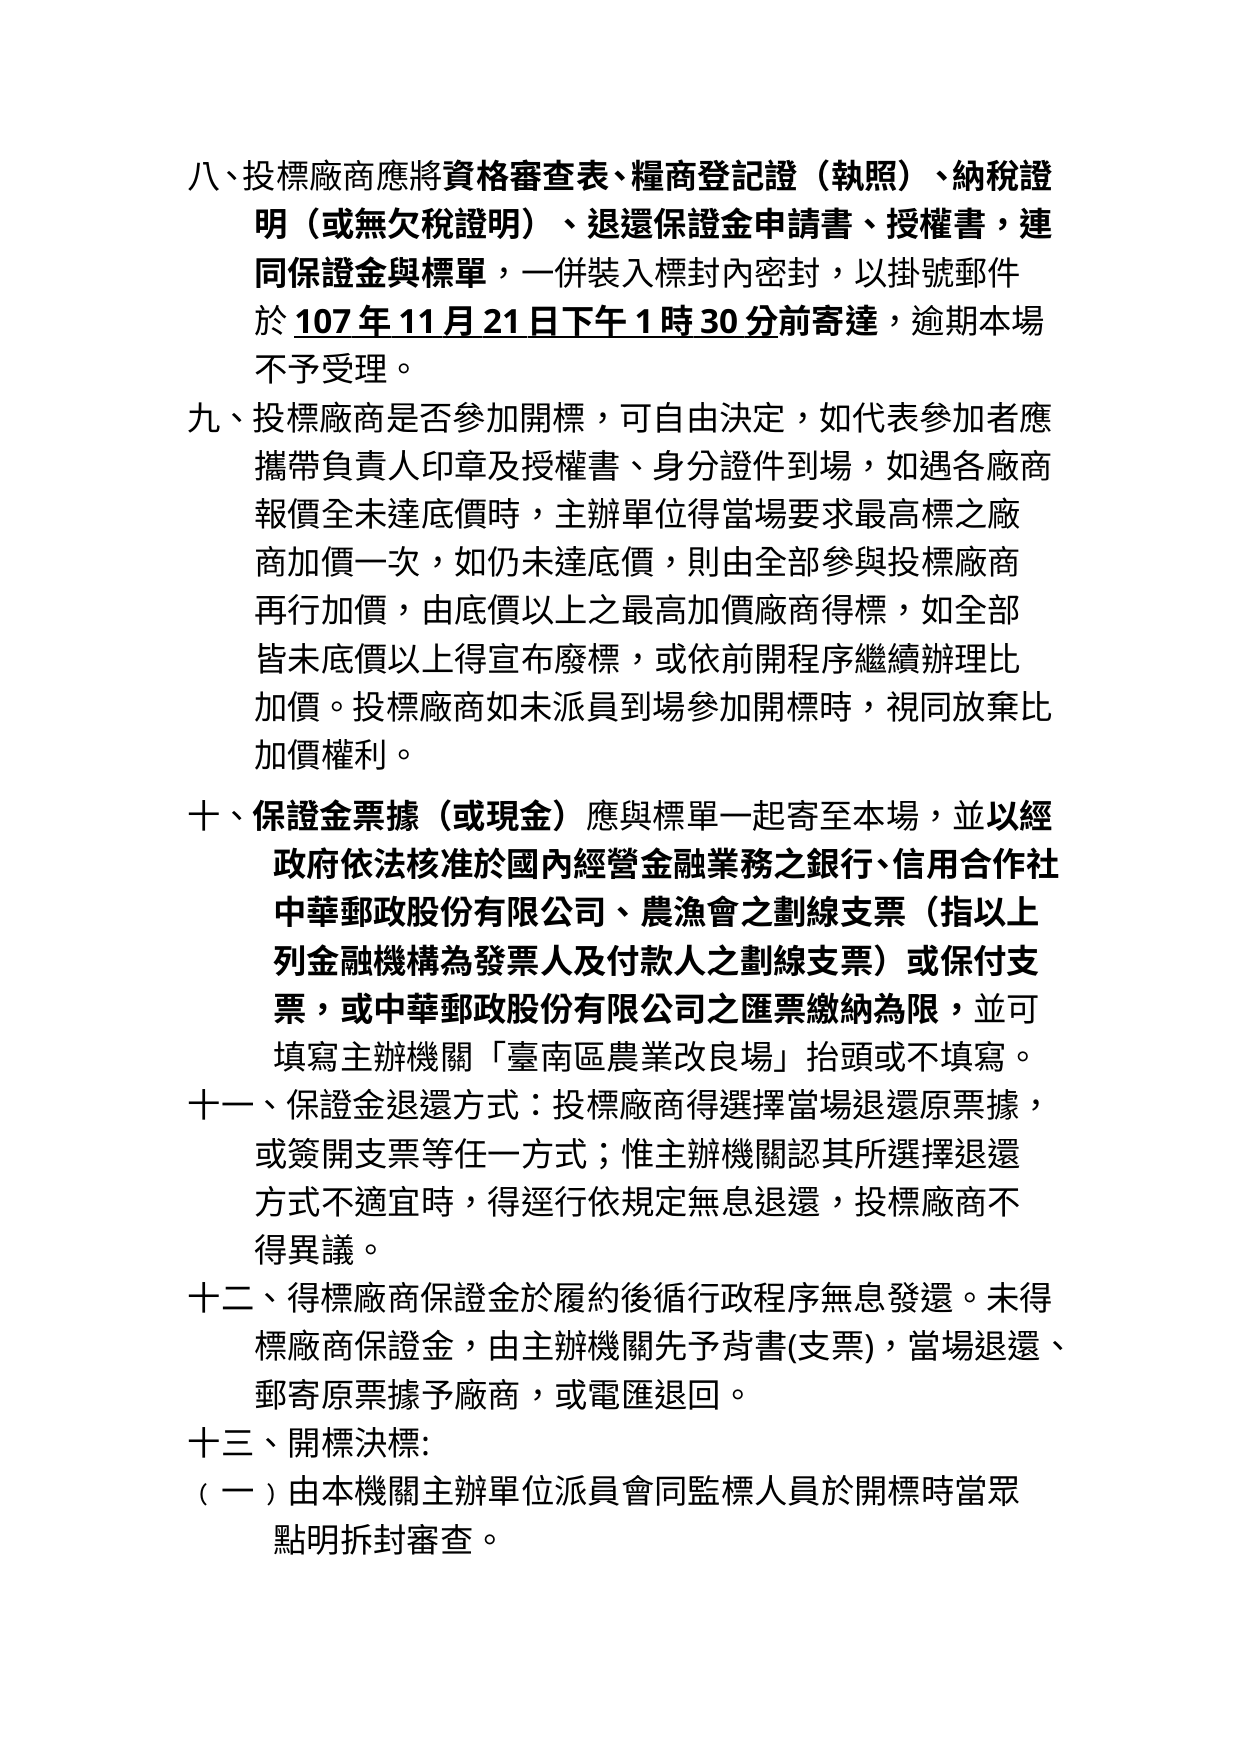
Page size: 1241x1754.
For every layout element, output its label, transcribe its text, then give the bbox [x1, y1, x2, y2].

text ﹙一﹚由本機關主辦單位派員會同監標人員於開標時當眾點明拆封審查。 [187, 1465, 1053, 1562]
text 九、投標廠商是否參加開標，可自由決定，如代表參加者應攜帶負責人印章及授權書、身分證件到場，如遇各廠商報價全未達底價時，主辦單位得當場要求最高標之廠商加價一次，如仍未達底價，則由全部參與投標廠商再行加價，由底價以上之最高加價廠商得標，如全部皆未底價以上得宣布廢標，或依前開程序繼續辦理比加價。投標廠商如未派員到場參加開標時，視同放棄比加價權利。 [187, 391, 1053, 777]
text 十一、保證金退還方式：投標廠商得選擇當場退還原票據，或簽開支票等任一方式；惟主辦機關認其所選擇退還方式不適宜時，得逕行依規定無息退還，投標廠商不得異議。 [187, 1079, 1053, 1272]
text 八、投標廠商應將資格審查表、糧商登記證（執照）、納稅證明（或無欠稅證明）、退還保證金申請書、授權書，連同保證金與標單，一併裝入標封內密封，以掛號郵件於107年11月21日下午1時30分前寄達，逾期本場不予受理。 [187, 150, 1053, 391]
text 十、保證金票據（或現金）應與標單一起寄至本場，並以經政府依法核准於國內經營金融業務之銀行、信用合作社、中華郵政股份有限公司、農漁會之劃線支票（指以上列金融機構為發票人及付款人之劃線支票）或保付支票，或中華郵政股份有限公司之匯票繳納為限，並可填寫主辦機關「臺南區農業改良場」抬頭或不填寫。 [187, 790, 1053, 1079]
text 十二、得標廠商保證金於履約後循行政程序無息發還。未得標廠商保證金，由主辦機關先予背書(支票)，當場退還、郵寄原票據予廠商，或電匯退回。 [187, 1272, 1053, 1417]
text 十三、開標決標: [187, 1417, 1053, 1465]
